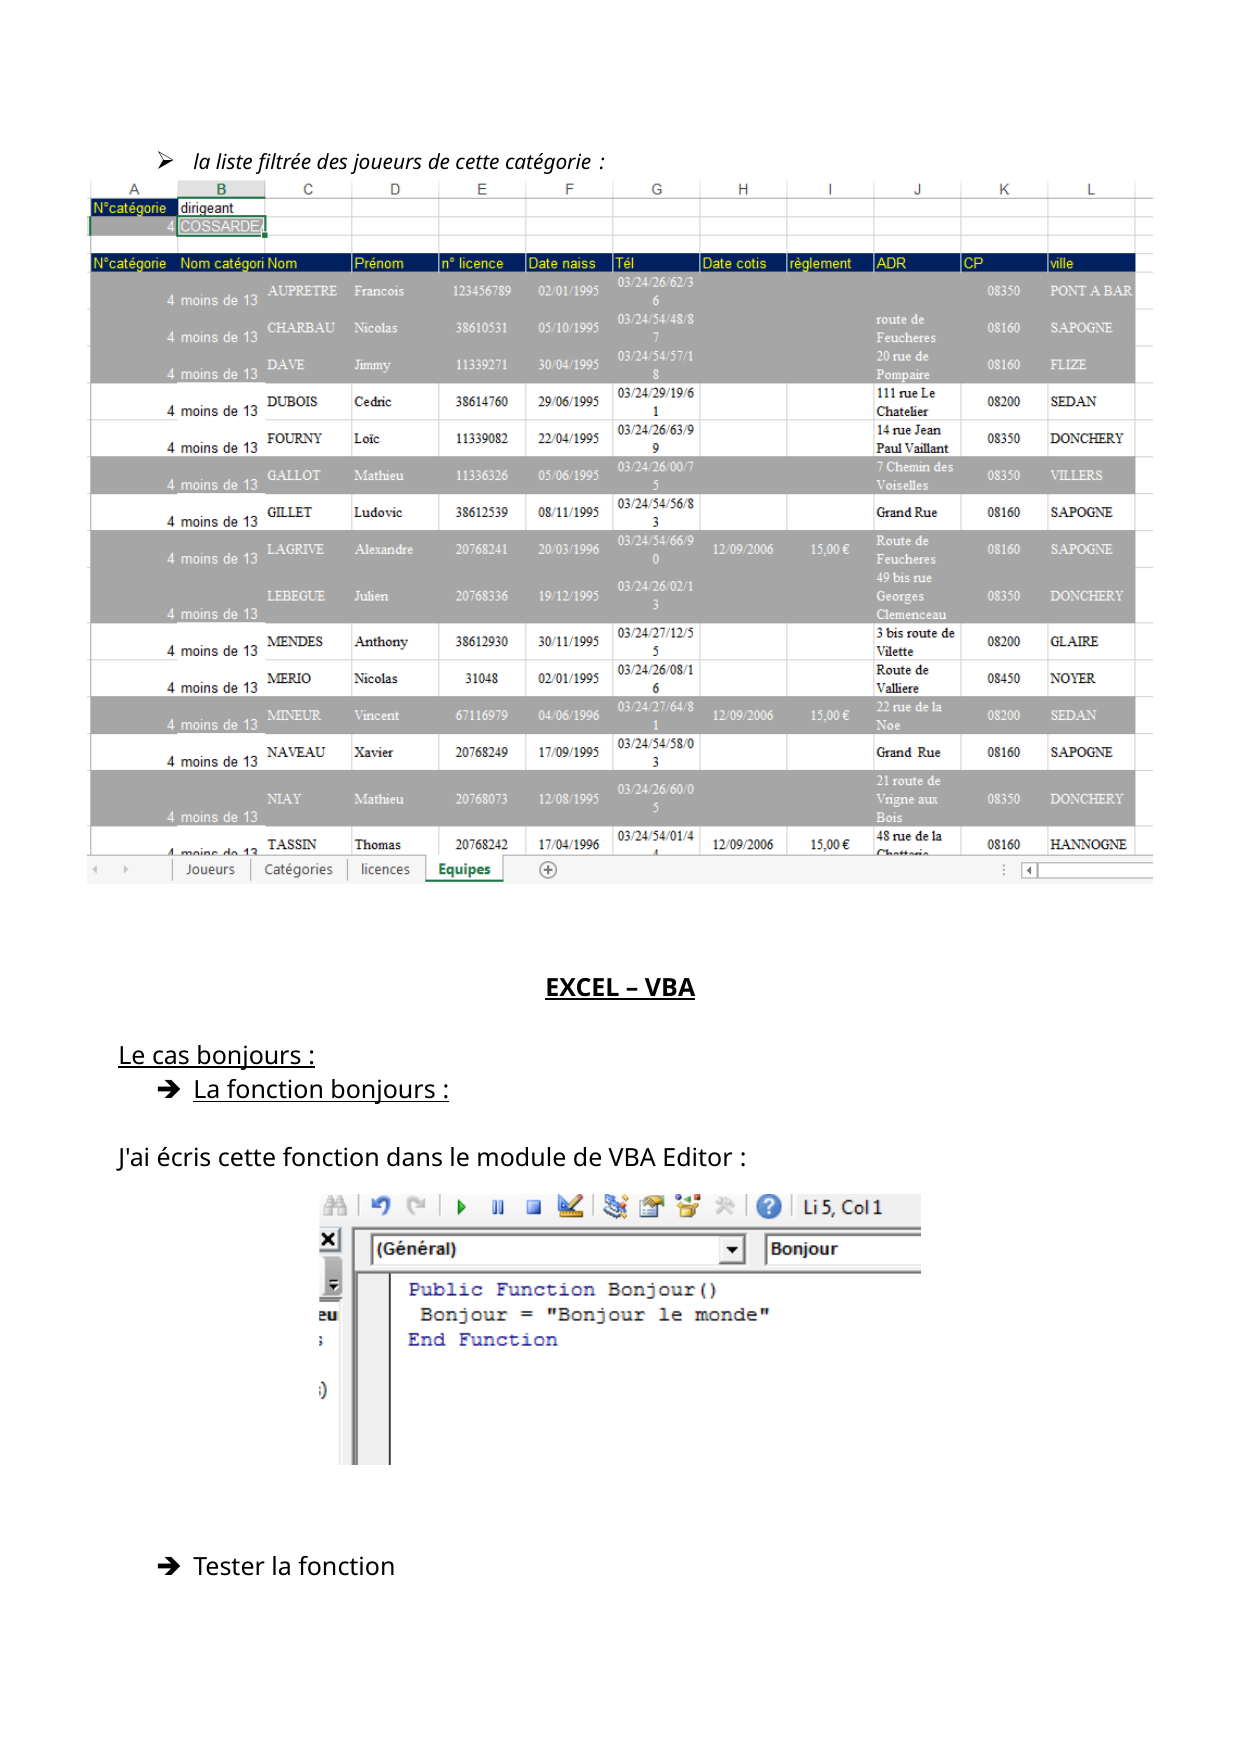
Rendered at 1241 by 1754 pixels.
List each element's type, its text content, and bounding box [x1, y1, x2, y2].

picture [87, 175, 1154, 884]
picture [319, 1194, 921, 1465]
text EXCEL – VBA [118, 969, 1122, 1003]
list La fonction bonjours : [156, 1072, 1122, 1106]
list la liste filtrée des joueurs de cette catégorie : [156, 147, 1122, 175]
text Le cas bonjours : [118, 1038, 1122, 1072]
text J'ai écris cette fonction dans le module de VBA Editor : [118, 1140, 1122, 1174]
list Tester la fonction [156, 1548, 1122, 1583]
